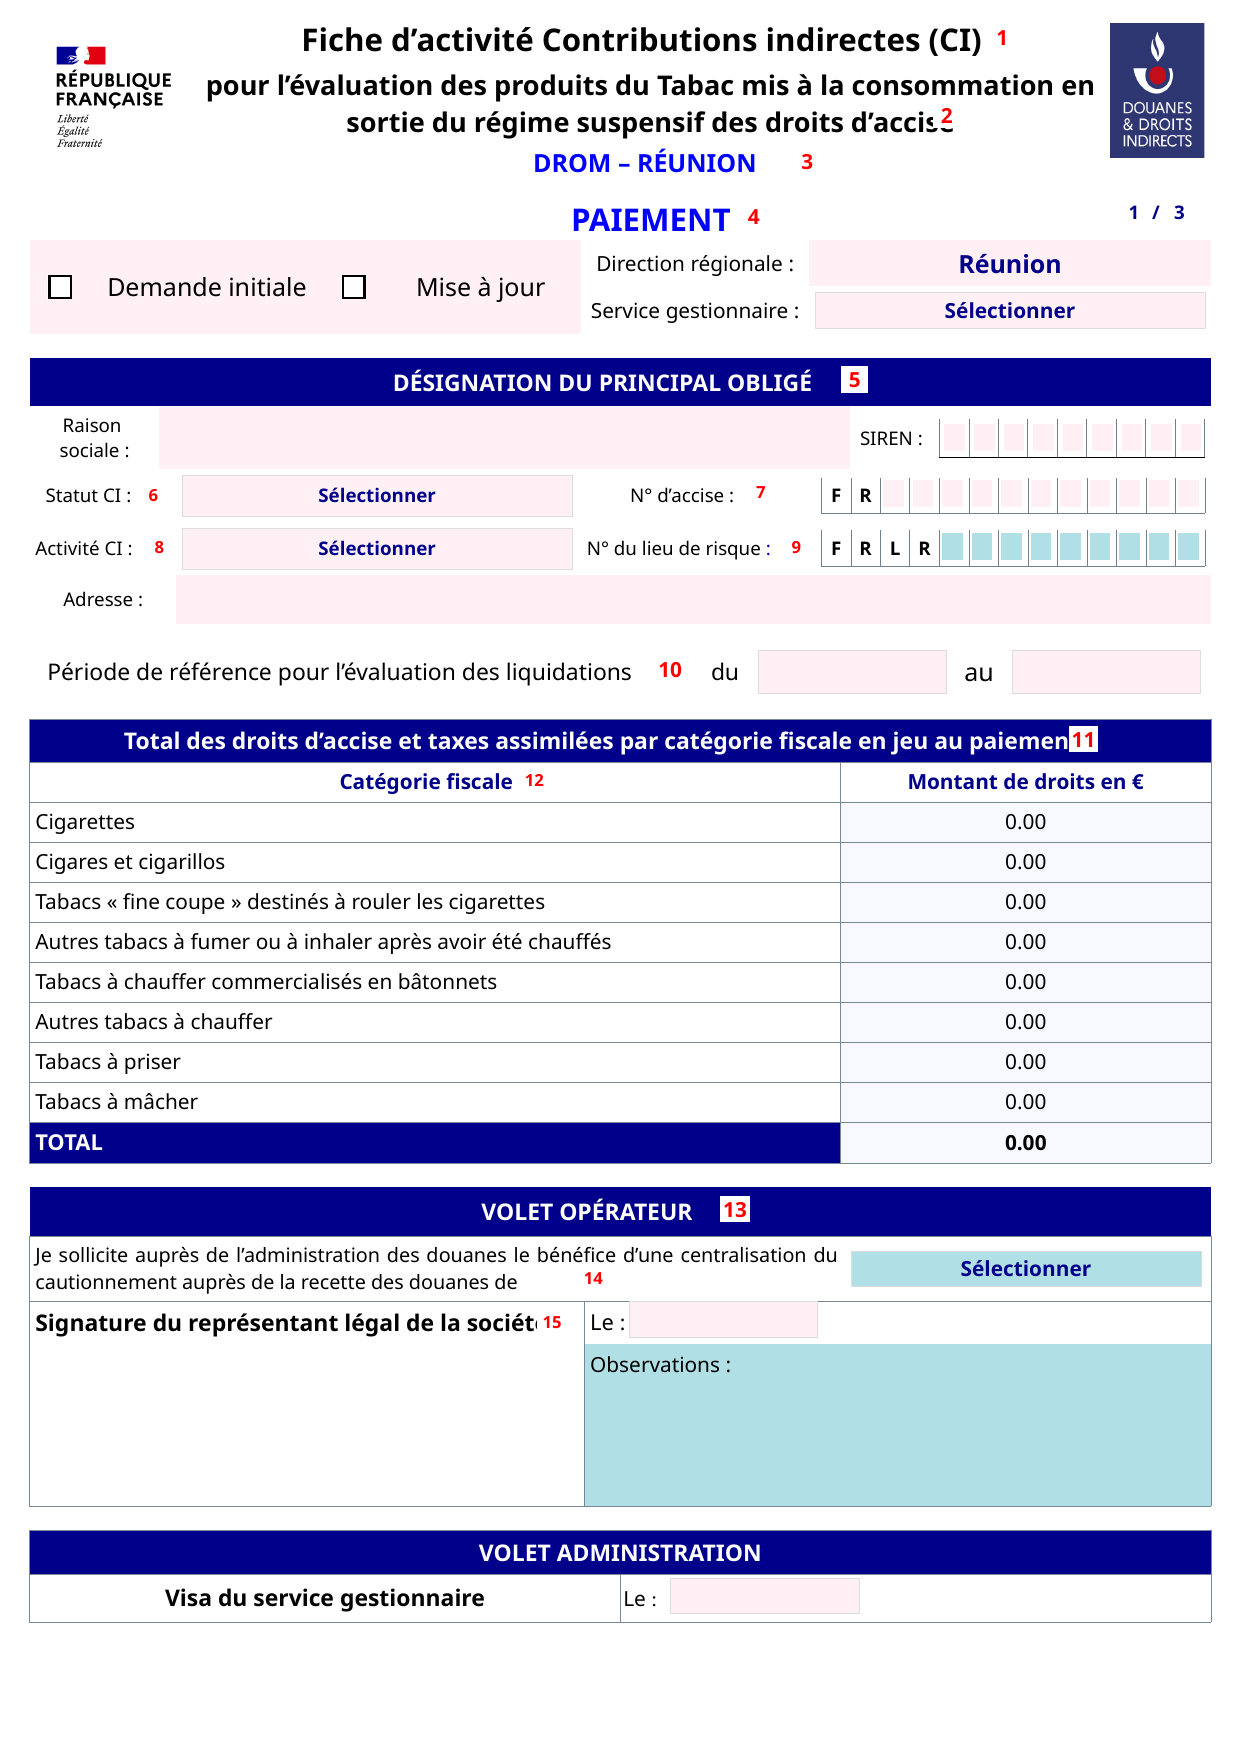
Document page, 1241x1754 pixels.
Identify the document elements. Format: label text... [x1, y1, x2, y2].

table_header [999, 419, 1027, 457]
table_header 1 [1122, 193, 1145, 230]
table_header VOLET OPÉRATEUR [30, 1187, 1211, 1236]
table_header [1117, 530, 1146, 566]
table_header [1029, 530, 1057, 566]
table_header [940, 530, 969, 566]
table_header Signature du représentant légal de la société [30, 1302, 584, 1344]
table_header N° d’accise : [578, 469, 815, 522]
table_header [1058, 530, 1087, 566]
table_header [30, 240, 89, 334]
table_header [1117, 419, 1145, 457]
table_header Statut CI : [30, 469, 176, 522]
table_cell Catégorie fiscale [30, 763, 840, 802]
table_header [1088, 530, 1116, 566]
table_cell 0,00 [841, 843, 1211, 882]
table_cell 0,00 [841, 803, 1211, 842]
table_cell Je sollicite auprès de l’administration des douanes le bénéfice d’une centralisation du cautionnement auprès de la recette des douanes de [30, 1237, 845, 1301]
table_header [1058, 478, 1087, 513]
table_cell Tabacs à mâcher [30, 1083, 840, 1122]
table_header [940, 478, 969, 513]
table_header [881, 478, 909, 513]
table_cell Tabacs à priser [30, 1043, 840, 1082]
table_header [1146, 419, 1175, 457]
table_header / [1145, 193, 1166, 230]
table_header Réunion [809, 240, 1211, 286]
table_cell SIREN : [850, 406, 933, 469]
table_header [325, 240, 380, 334]
table_cell [176, 522, 578, 575]
table_header [970, 530, 998, 566]
table_cell Adresse : [30, 575, 176, 624]
table_header [1087, 419, 1116, 457]
table_header Direction régionale : [581, 240, 809, 286]
table_header [1029, 478, 1057, 513]
table_header du [703, 648, 747, 695]
table_header [1176, 419, 1204, 457]
table_header [1058, 419, 1086, 457]
table_cell [809, 286, 1211, 334]
table_header [910, 478, 939, 513]
table_cell 0,00 [841, 1083, 1211, 1122]
table_cell Le : [621, 1575, 1211, 1622]
table_header F [822, 530, 851, 566]
table_header VOLET ADMINISTRATION [30, 1531, 1211, 1574]
table_header [1147, 530, 1175, 566]
table_cell [845, 1237, 1211, 1301]
table_header F [822, 478, 851, 513]
table_header [747, 648, 957, 695]
table_header R [910, 530, 939, 566]
table_cell Montant de droits en € [841, 763, 1211, 802]
table_header [999, 478, 1028, 513]
table_header Fiche d’activité Contributions indirectes (CI) pour l’évaluation des produits du Tabac mis à la consommation en sortie du régime suspensif des droits d’accise DROM – RÉUNION PAIEMENT [198, 18, 1104, 240]
table_cell 0,00 [841, 1003, 1211, 1042]
table_header L [881, 530, 909, 566]
table_cell Observations : [585, 1344, 1211, 1506]
table_header Le : [585, 1302, 1211, 1344]
table_cell [1104, 183, 1211, 240]
picture [39, 29, 188, 164]
table_header Période de référence pour l’évaluation des liquidations [30, 648, 703, 695]
table_cell 0,00 [841, 883, 1211, 922]
table_header au [957, 648, 1001, 695]
table_header [970, 478, 998, 513]
table_cell [176, 575, 1211, 624]
table_cell Autres tabacs à chauffer [30, 1003, 840, 1042]
table_cell 0,00 [841, 1043, 1211, 1082]
table_header Mise à jour [380, 240, 581, 334]
table_header R [852, 530, 880, 566]
table_cell Tabacs « fine coupe » destinés à rouler les cigarettes [30, 883, 840, 922]
table_header [940, 419, 969, 457]
table_cell [159, 406, 850, 469]
table_cell Activité CI : [30, 522, 176, 575]
table_cell 0,00 [841, 1123, 1211, 1163]
table_cell [30, 1344, 584, 1506]
table_cell Visa du service gestionnaire [30, 1575, 620, 1622]
table_header [1028, 419, 1057, 457]
table_header [1147, 478, 1175, 513]
table_header [1176, 530, 1205, 566]
table_cell TOTAL [30, 1123, 840, 1163]
table_header [1104, 18, 1211, 183]
table_header 3 [1166, 193, 1193, 230]
table_cell Raison sociale : [30, 406, 159, 469]
table_header [30, 18, 197, 240]
table_header [176, 469, 578, 522]
table_cell Autres tabacs à fumer ou à inhaler après avoir été chauffés [30, 923, 840, 962]
table_header [815, 469, 1211, 522]
table_header R [852, 478, 880, 513]
table_cell Service gestionnaire : [581, 286, 809, 334]
table_cell [933, 406, 1211, 469]
table_header [999, 530, 1028, 566]
table_header Demande initiale [89, 240, 325, 334]
table_cell 0,00 [841, 923, 1211, 962]
table_header [1001, 648, 1211, 695]
table_header [1117, 478, 1146, 513]
picture [1110, 23, 1205, 158]
table_cell [815, 522, 1211, 575]
table_cell Cigares et cigarillos [30, 843, 840, 882]
table_header [970, 419, 998, 457]
table_header DÉSIGNATION DU PRINCIPAL OBLIGÉ [30, 358, 1211, 406]
table_header [1088, 478, 1116, 513]
table_cell 0,00 [841, 963, 1211, 1002]
table_cell Tabacs à chauffer commercialisés en bâtonnets [30, 963, 840, 1002]
table_header [1176, 478, 1205, 513]
table_cell Cigarettes [30, 803, 840, 842]
table_cell N° du lieu de risque : [578, 522, 815, 575]
table_header Total des droits d’accise et taxes assimilées par catégorie fiscale en jeu au paiement [30, 720, 1211, 762]
